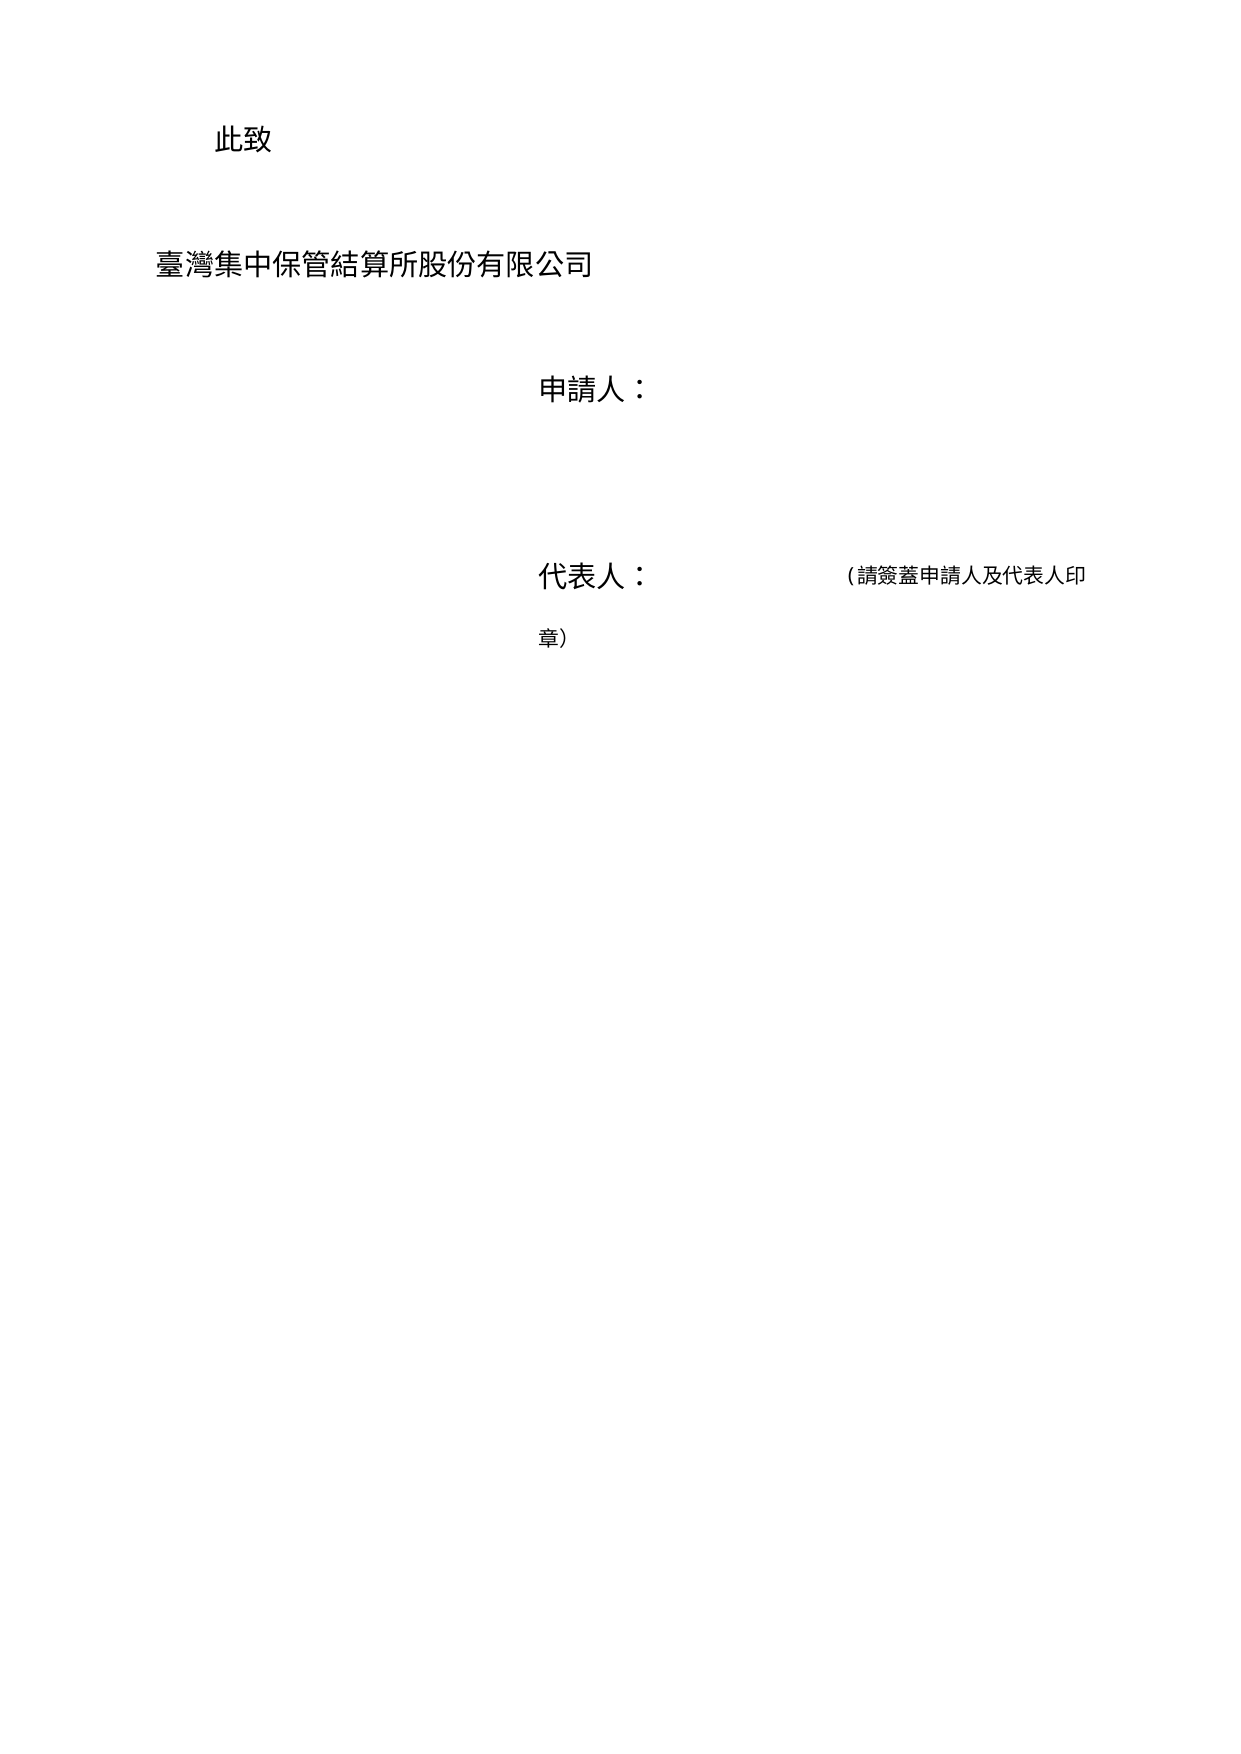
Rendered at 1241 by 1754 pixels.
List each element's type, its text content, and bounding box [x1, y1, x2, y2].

text 此致 [156, 96, 1122, 158]
text 申請人： [538, 346, 1122, 408]
text 臺灣集中保管結算所股份有限公司 [156, 221, 1122, 283]
text 代表人： (請簽蓋申請人及代表人印章） [538, 533, 1122, 658]
